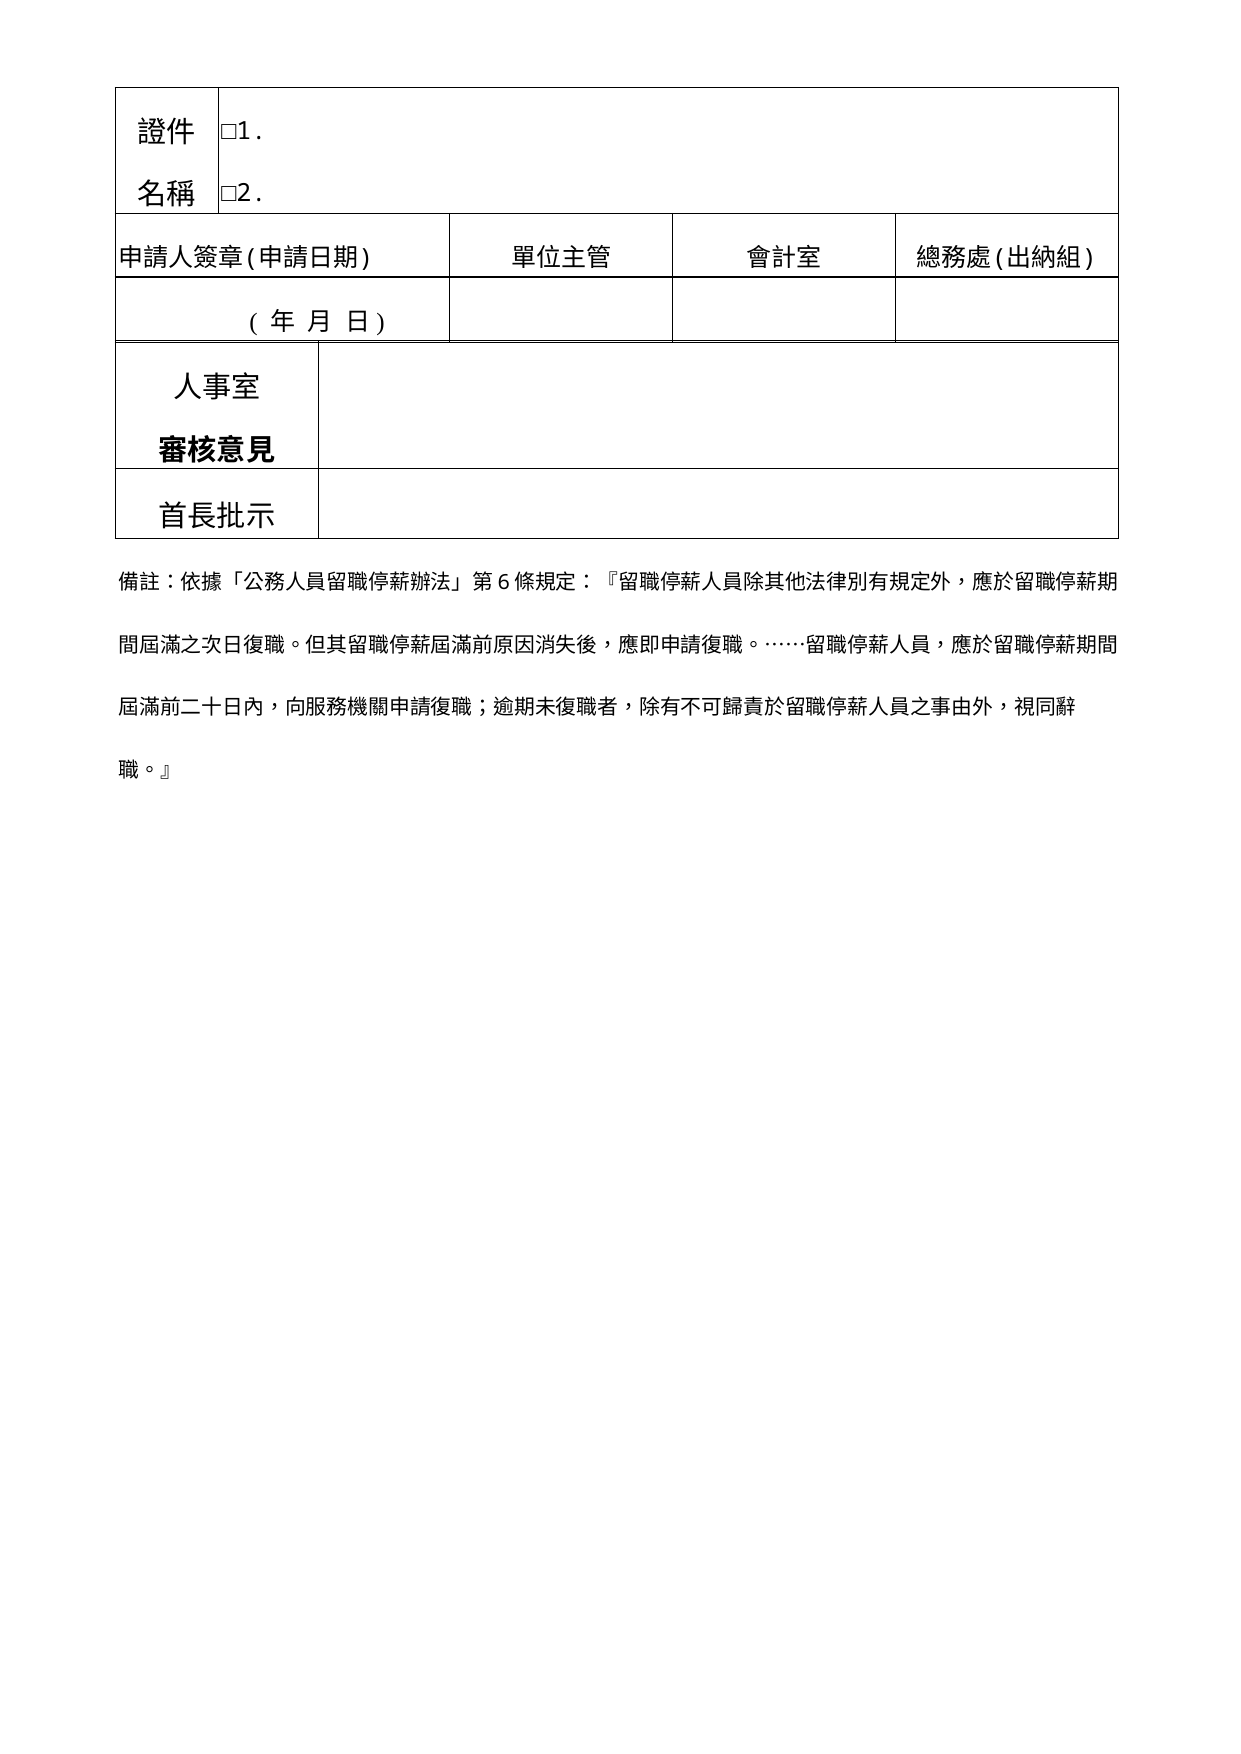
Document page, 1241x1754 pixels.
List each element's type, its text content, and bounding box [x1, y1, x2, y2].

table_cell ( 年 月 日 ) [116, 278, 449, 340]
table_cell [319, 469, 1118, 538]
table_cell 證件 名稱 [116, 88, 218, 213]
table_cell [896, 278, 1118, 340]
table_cell 總務處(出納組) [896, 214, 1118, 276]
table_cell □1. □2. [219, 88, 1118, 213]
table_cell 會計室 [673, 214, 895, 276]
table_cell 首長批示 [116, 469, 318, 538]
table_cell [450, 278, 672, 340]
table_cell [673, 278, 895, 340]
table_cell [319, 343, 1118, 468]
table_cell 單位主管 [450, 214, 672, 276]
table_cell 申請人簽章(申請日期) [116, 214, 449, 276]
text 備註：依據「公務人員留職停薪辦法」第6條規定：『留職停薪人員除其他法律別有規定外，應於留職停薪期間屆滿之次日復職。但其留職停薪屆滿前原因消失後，應即申請復職。……留職停薪人員，應於留職停薪期間屆滿前二十日內，向服務機關申請復職；逾期未復職者，除有不可歸責於留職停薪人員之事由外，視同辭職。』 [118, 539, 1122, 789]
table_cell 人事室 審核意見 [116, 343, 318, 468]
